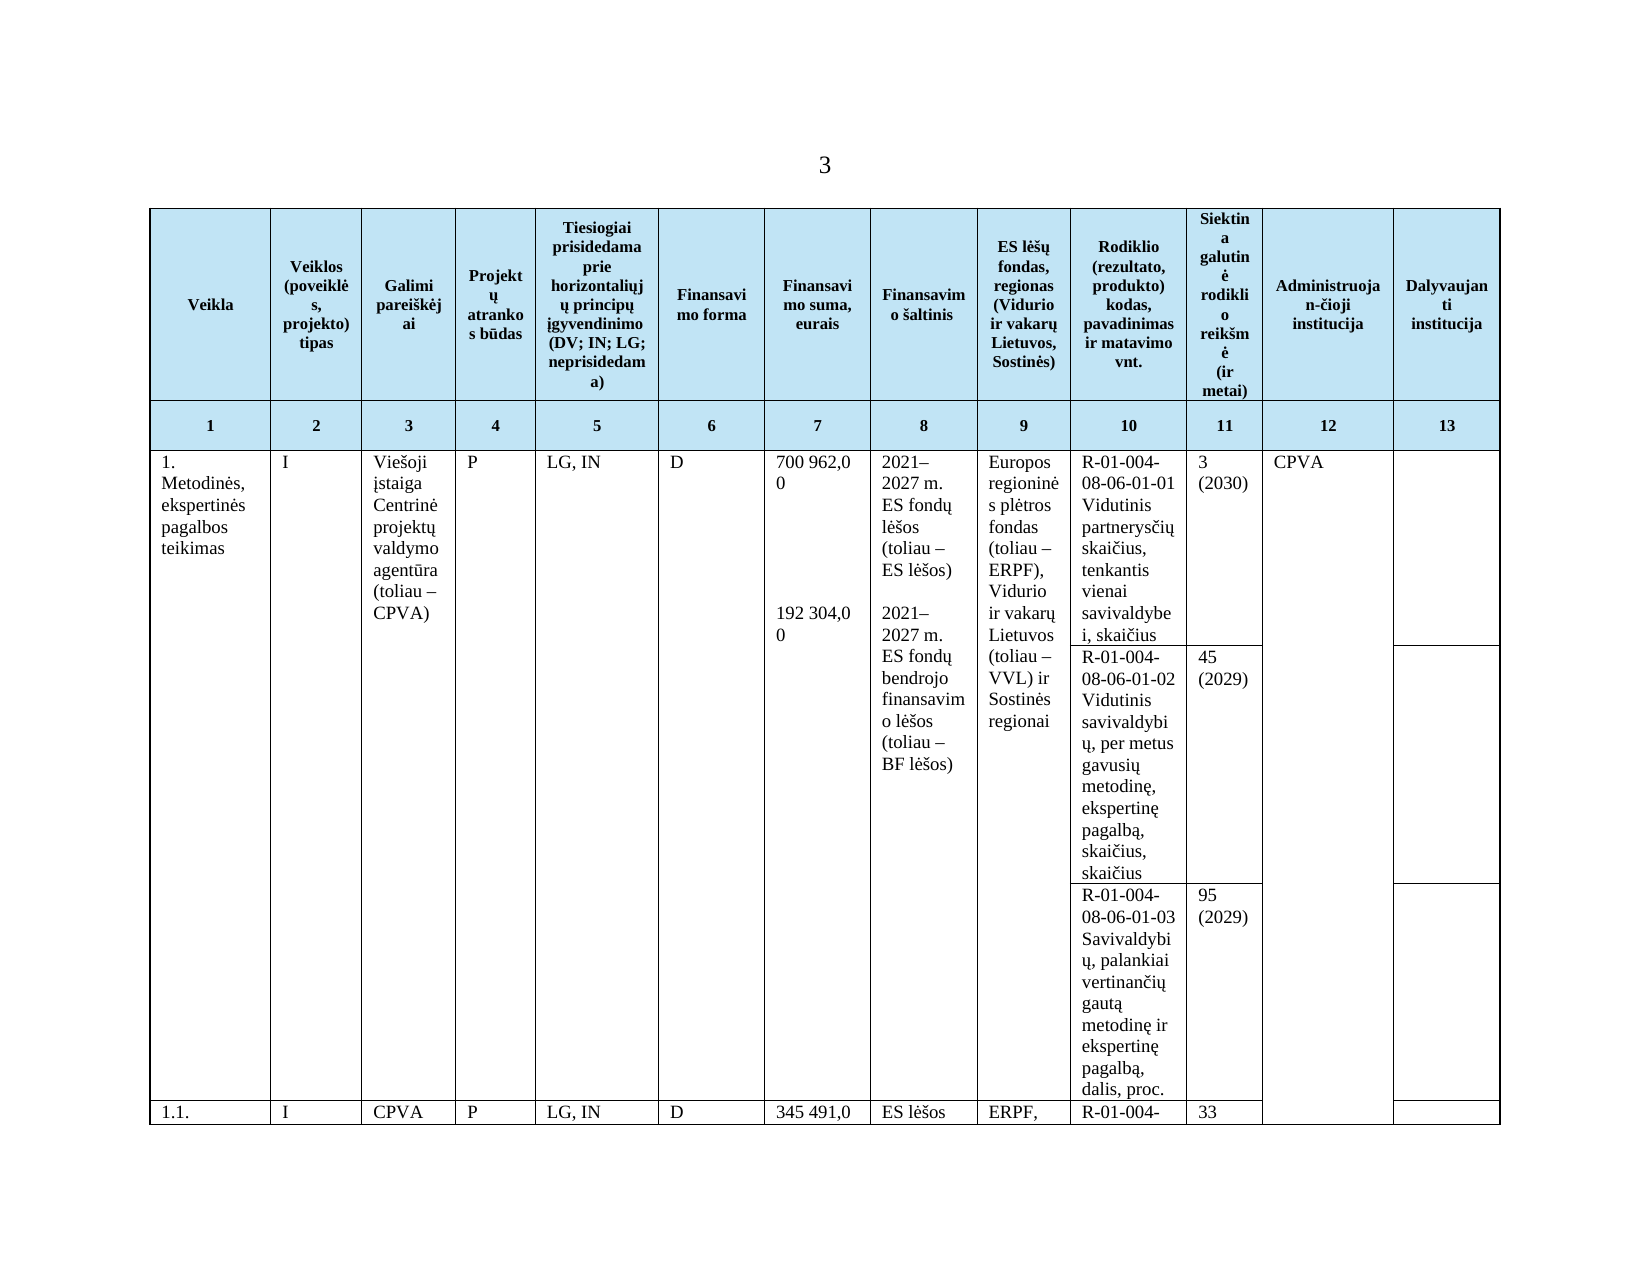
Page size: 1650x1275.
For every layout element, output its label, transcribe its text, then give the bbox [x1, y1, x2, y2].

table_header Siektina galutinė rodiklio reikšmė (ir metai) [1187, 209, 1262, 400]
table_cell 700 962,00 192 304,00 [765, 451, 870, 1100]
table_header Administruojan-čioji institucija [1263, 209, 1393, 400]
table_cell 13 [1394, 401, 1499, 450]
table_header Finansavimo šaltinis [871, 209, 977, 400]
table_header Rodiklio (rezultato, produkto) kodas, pavadinimas ir matavimo vnt. [1071, 209, 1186, 400]
table_cell 95 (2029) [1187, 884, 1262, 1100]
table_cell 11 [1187, 401, 1262, 450]
table_header Finansavimo suma, eurais [765, 209, 870, 400]
table_cell ERPF, [978, 1101, 1070, 1124]
table_cell R-01-004- [1071, 1101, 1186, 1124]
table_cell 5 [536, 401, 658, 450]
table_cell [1394, 646, 1499, 883]
table_cell D [659, 451, 764, 1100]
table_cell 3 (2030) [1187, 451, 1262, 645]
table_cell LG, IN [536, 451, 658, 1100]
table_cell I [271, 1101, 361, 1124]
table_cell P [456, 1101, 535, 1124]
table_cell P [456, 451, 535, 1100]
table_cell 45 (2029) [1187, 646, 1262, 883]
table_cell 9 [978, 401, 1070, 450]
table_cell 1.1. [151, 1101, 270, 1124]
table_cell 3 [362, 401, 455, 450]
table_header Tiesiogiai prisidedama prie horizontaliųjų principų įgyvendinimo (DV; IN; LG; neprisidedama) [536, 209, 658, 400]
table_cell D [659, 1101, 764, 1124]
table_header Dalyvaujanti institucija [1394, 209, 1499, 400]
table_cell 6 [659, 401, 764, 450]
table_cell 8 [871, 401, 977, 450]
table_cell 4 [456, 401, 535, 450]
table_cell 12 [1263, 401, 1393, 450]
table_cell Europos regioninės plėtros fondas (toliau – ERPF), Vidurio ir vakarų Lietuvos (toliau – VVL) ir Sostinės regionai [978, 451, 1070, 1100]
table_cell 7 [765, 401, 870, 450]
table_cell R-01-004-08-06-01-02 Vidutinis savivaldybių, per metus gavusių metodinę, ekspertinę pagalbą, skaičius, skaičius [1071, 646, 1186, 883]
table_cell ES lėšos [871, 1101, 977, 1124]
table_cell [1394, 1101, 1499, 1124]
table_cell I [271, 451, 361, 1100]
table_cell R-01-004-08-06-01-03 Savivaldybių, palankiai vertinančių gautą metodinę ir ekspertinę pagalbą, dalis, proc. [1071, 884, 1186, 1100]
table_header Veikla [151, 209, 270, 400]
table_cell 33 [1187, 1101, 1262, 1124]
table_cell Viešoji įstaiga Centrinė projektų valdymo agentūra (toliau – CPVA) [362, 451, 455, 1100]
table_header Projektų atrankos būdas [456, 209, 535, 400]
table_cell R-01-004-08-06-01-01 Vidutinis partnerysčių skaičius, tenkantis vienai savivaldybei, skaičius [1071, 451, 1186, 645]
table_header Galimi pareiškėjai [362, 209, 455, 400]
table_cell 2 [271, 401, 361, 450]
table_cell 2021–2027 m. ES fondų lėšos (toliau – ES lėšos) 2021–2027 m. ES fondų bendrojo finansavimo lėšos (toliau – BF lėšos) [871, 451, 977, 1100]
table_cell CPVA [1263, 451, 1393, 1124]
table_header ES lėšų fondas, regionas (Vidurio ir vakarų Lietuvos, Sostinės) [978, 209, 1070, 400]
table_cell CPVA [362, 1101, 455, 1124]
table_cell 10 [1071, 401, 1186, 450]
table_cell LG, IN [536, 1101, 658, 1124]
table_cell [1394, 451, 1499, 645]
table_cell 345 491,0 [765, 1101, 870, 1124]
table_cell 1 [151, 401, 270, 450]
table_header Veiklos (poveiklės, projekto) tipas [271, 209, 361, 400]
table_cell 1. Metodinės, ekspertinės pagalbos teikimas [151, 451, 270, 1100]
table_header Finansavimo forma [659, 209, 764, 400]
table_cell [1394, 884, 1499, 1100]
